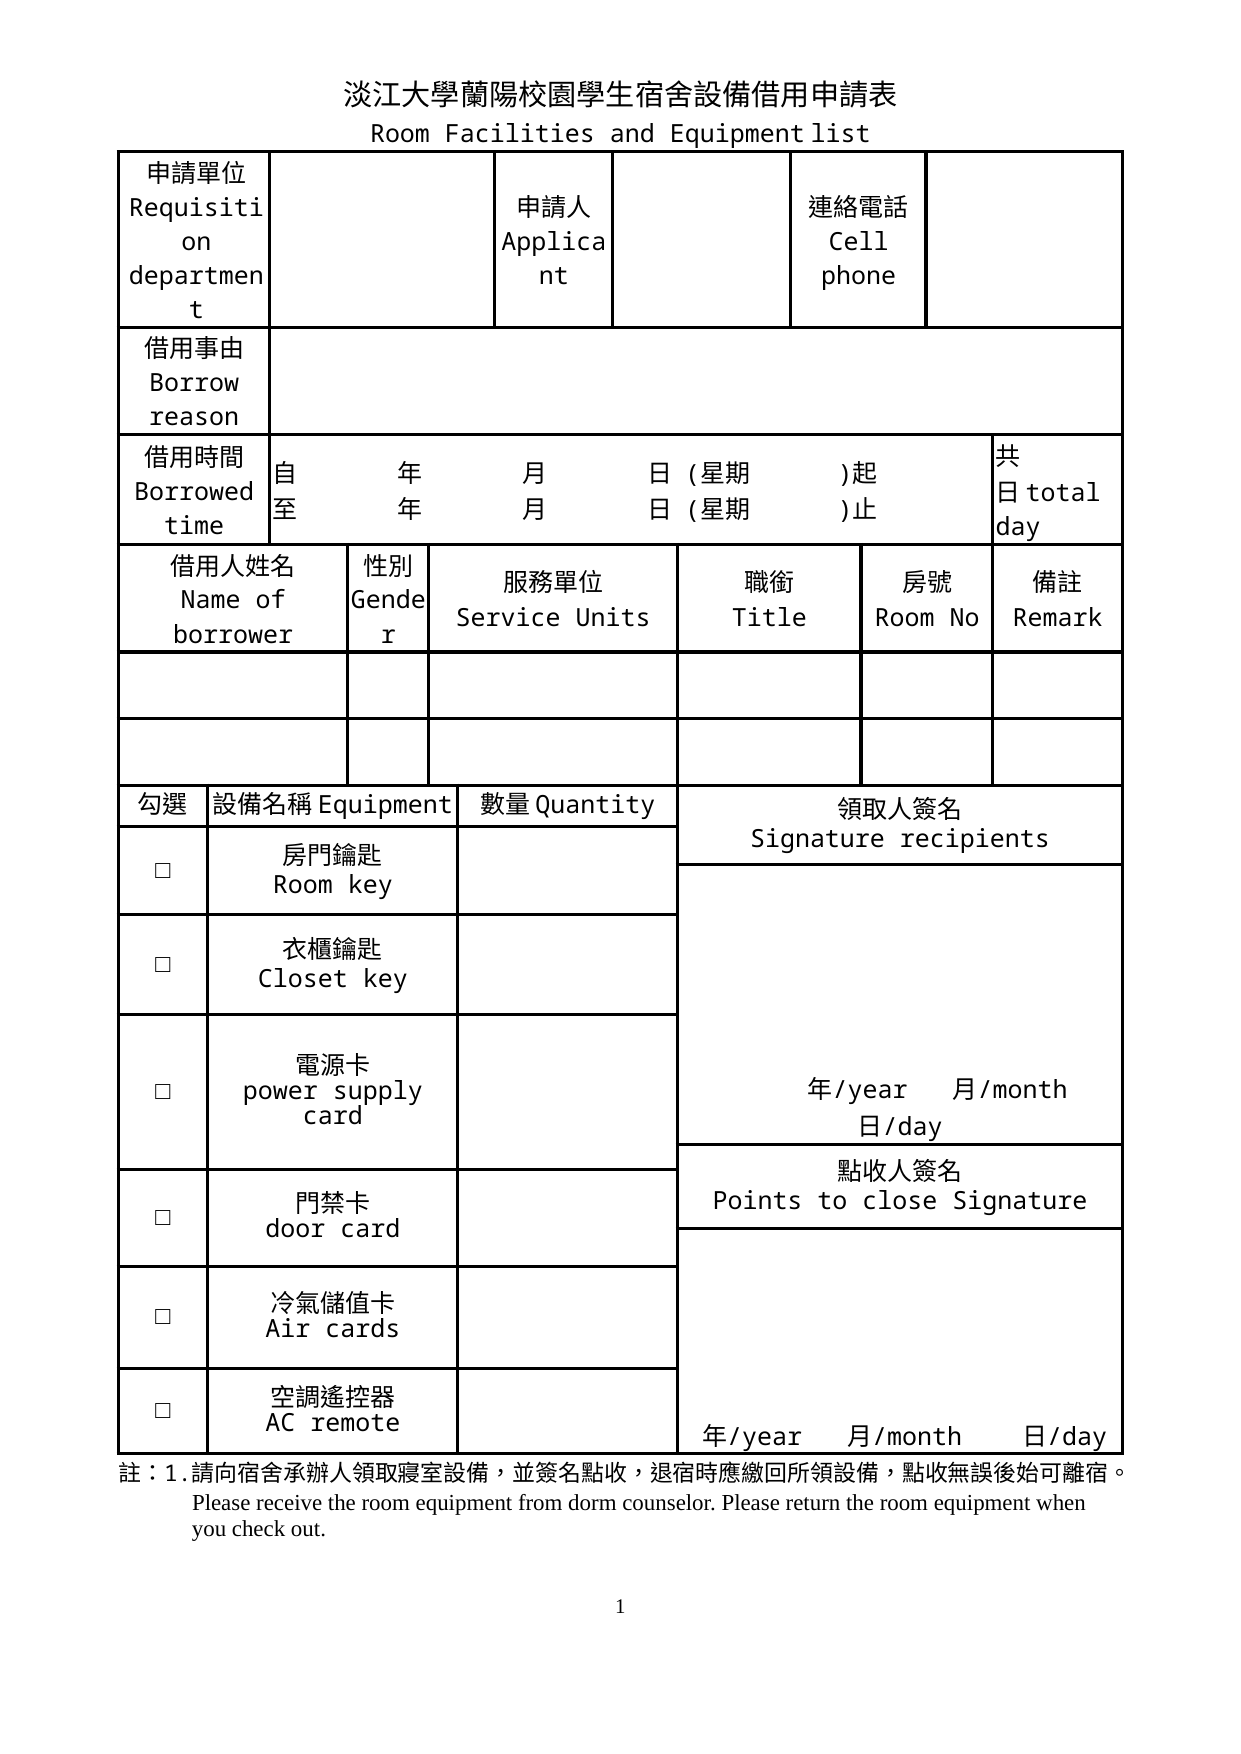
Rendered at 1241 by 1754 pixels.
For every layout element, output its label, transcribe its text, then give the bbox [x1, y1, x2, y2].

table_cell [120, 720, 346, 783]
table_cell [120, 654, 346, 717]
table_cell 電源卡 power supply card [209, 1016, 456, 1167]
table_header 申請單位Requisition department [120, 153, 268, 326]
table_cell 職銜 Title [679, 546, 859, 650]
table_cell 門禁卡 door card [209, 1171, 456, 1265]
table_cell [430, 654, 676, 717]
table_cell [459, 1016, 676, 1167]
table_cell 房門鑰匙 Room key [209, 828, 456, 913]
table_cell 備註Remark [994, 546, 1121, 650]
table_cell 自 年 月 日 (星期 )起 至 年 月 日 (星期 )止 [271, 436, 991, 543]
table_header [928, 153, 1121, 326]
table_cell 領取人簽名 Signature recipients [679, 787, 1121, 862]
text 淡江大學蘭陽校園學生宿舍設備借用申請表 [118, 75, 1122, 112]
table_cell [679, 720, 859, 783]
table_cell □ [120, 916, 206, 1013]
table_cell 年/year 月/month 日/day [679, 1230, 1121, 1452]
table_cell 點收人簽名 Points to close Signature [679, 1146, 1121, 1227]
table_header 申請人Applicant [496, 153, 611, 326]
table_cell [994, 654, 1121, 717]
table_cell 勾選 [120, 787, 206, 825]
text Room Facilities and Equipment list [118, 112, 1122, 150]
table_cell □ [120, 1171, 206, 1265]
table_cell 借用事由Borrow reason [120, 329, 268, 433]
table_cell [459, 1370, 676, 1452]
table_cell 性別Gender [349, 546, 427, 650]
table_cell [349, 654, 427, 717]
table_cell 共 日total day [994, 436, 1121, 543]
table_cell [271, 329, 1121, 433]
table_cell 借用人姓名 Name of borrower [120, 546, 346, 650]
table_cell 數量Quantity [459, 787, 676, 825]
table_cell □ [120, 828, 206, 913]
table_cell [459, 1171, 676, 1265]
table_cell [863, 654, 991, 717]
text 註：1.請向宿舍承辦人領取寢室設備，並簽名點收，退宿時應繳回所領設備，點收無誤後始可離宿。 [118, 1455, 1122, 1489]
table_cell □ [120, 1268, 206, 1367]
table_cell □ [120, 1016, 206, 1167]
table_header [271, 153, 493, 326]
table_cell 服務單位 Service Units [430, 546, 676, 650]
table_cell 衣櫃鑰匙 Closet key [209, 916, 456, 1013]
table_header [614, 153, 789, 326]
table_cell [349, 720, 427, 783]
table_header 連絡電話Cell phone [792, 153, 924, 326]
table_cell [679, 654, 859, 717]
table_cell [459, 916, 676, 1013]
table_cell 空調遙控器 AC remote [209, 1370, 456, 1452]
table_cell [863, 720, 991, 783]
table_cell [430, 720, 676, 783]
table_cell □ [120, 1370, 206, 1452]
text Please receive the room equipment from dorm counselor. Please return the room equipment when you check out. [192, 1489, 1122, 1541]
table_cell [459, 1268, 676, 1367]
table_cell 借用時間Borrowed time [120, 436, 268, 543]
table_cell 設備名稱Equipment [209, 787, 456, 825]
table_cell [459, 828, 676, 913]
table_cell 冷氣儲值卡 Air cards [209, 1268, 456, 1367]
table_cell 房號 Room No [863, 546, 991, 650]
table_cell 年/year 月/month 日/day [679, 866, 1121, 1142]
table_cell [994, 720, 1121, 783]
